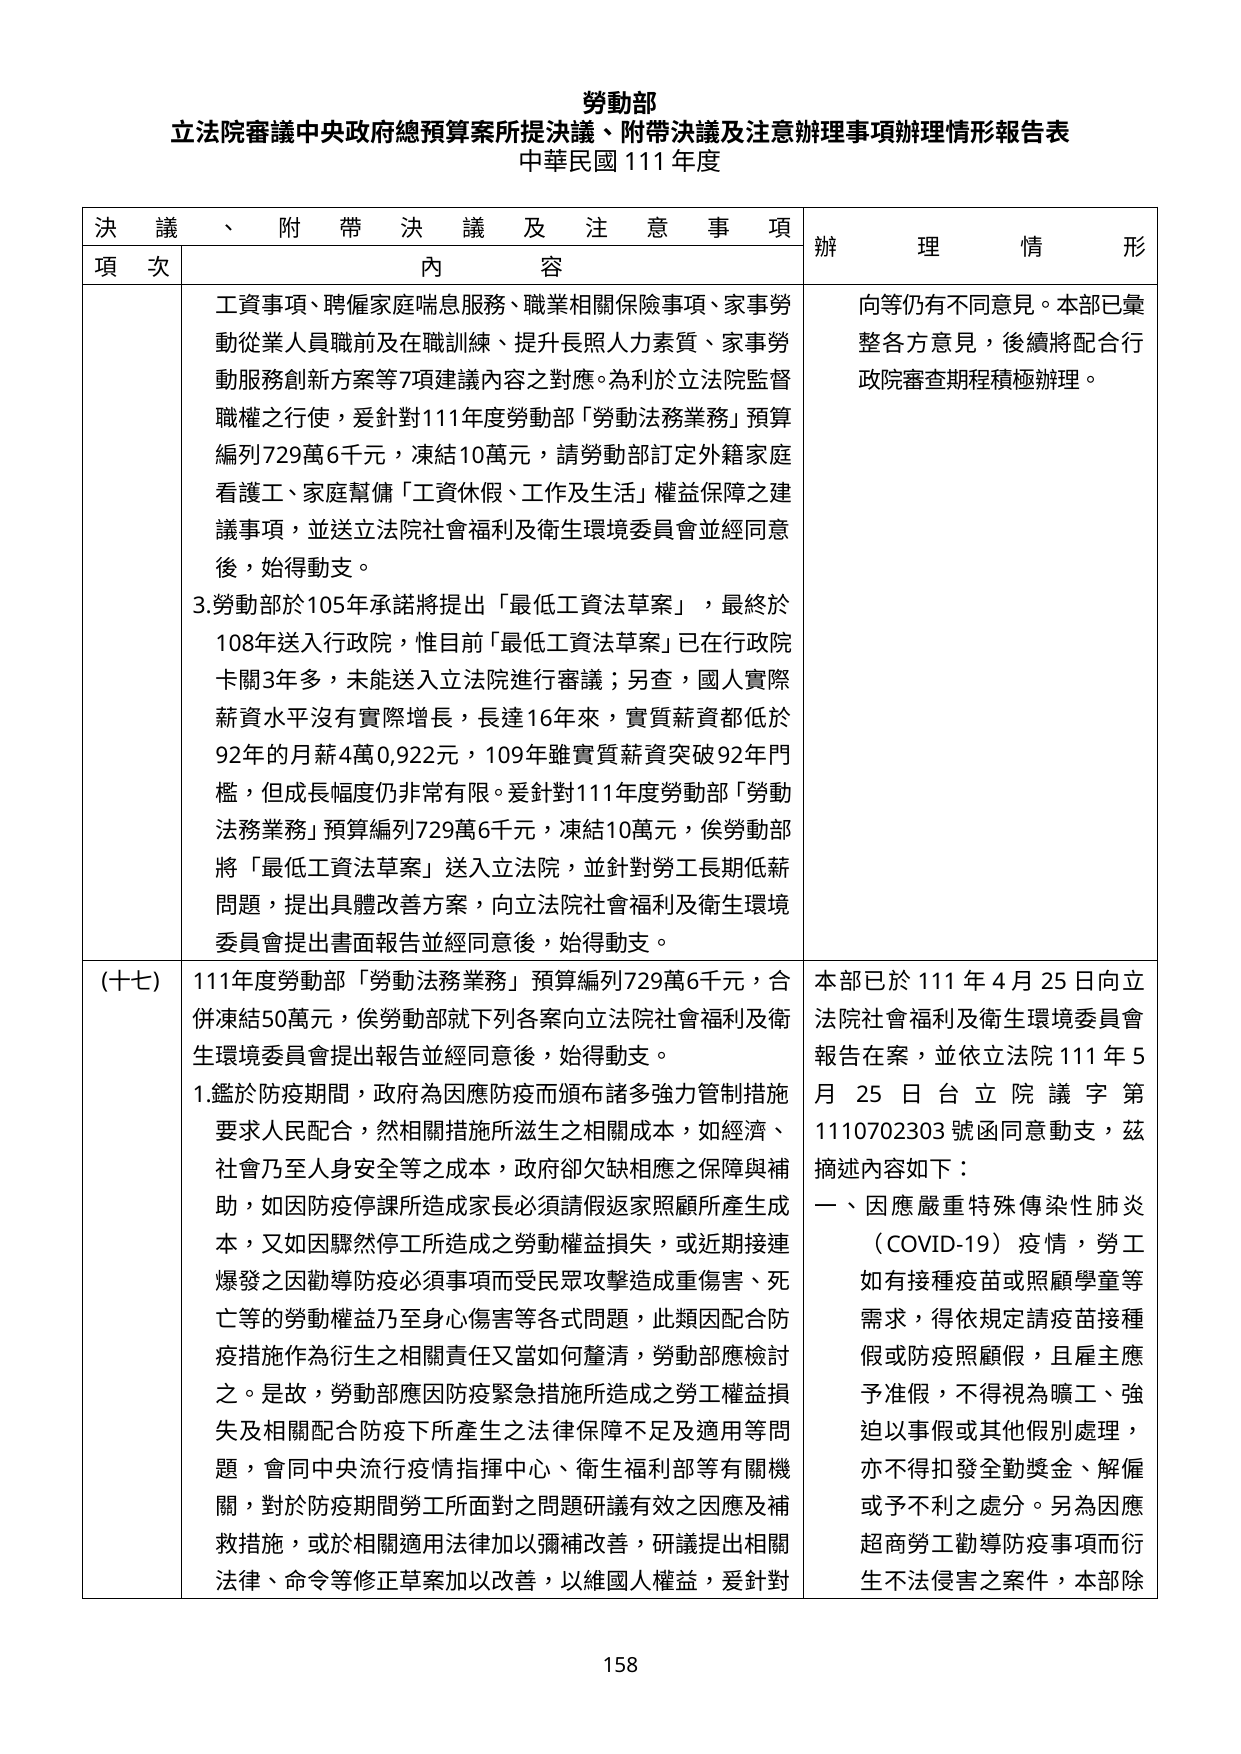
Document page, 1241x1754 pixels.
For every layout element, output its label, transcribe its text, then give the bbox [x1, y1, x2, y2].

table_cell 本部已於111年4月25日向立法院社會福利及衛生環境委員會報告在案，並依立法院111年5月25日台立院議字第1110702303號函同意動支，茲摘述內容如下： 一、因應嚴重特殊傳染性肺炎（COVID-19）疫情，勞工如有接種疫苗或照顧學童等需求，得依規定請疫苗接種假或防疫照顧假，且雇主應予准假，不得視為曠工、強迫以事假或其他假別處理，亦不得扣發全勤獎金、解僱或予不利之處分。另為因應超商勞工勸導防疫事項而衍生不法侵害之案件，本部除 [804, 961, 1157, 1598]
table_header 辦理情形 [804, 208, 1157, 284]
table_cell 111年度勞動部「勞動法務業務」預算編列729萬6千元，合併凍結50萬元，俟勞動部就下列各案向立法院社會福利及衛生環境委員會提出報告並經同意後，始得動支。 1.鑑於防疫期間，政府為因應防疫而頒布諸多強力管制措施要求人民配合，然相關措施所滋生之相關成本，如經濟、社會乃至人身安全等之成本，政府卻欠缺相應之保障與補助，如因防疫停課所造成家長必須請假返家照顧所產生成本，又如因驟然停工所造成之勞動權益損失，或近期接連爆發之因勸導防疫必須事項而受民眾攻擊造成重傷害、死亡等的勞動權益乃至身心傷害等各式問題，此類因配合防疫措施作為衍生之相關責任又當如何釐清，勞動部應檢討之。是故，勞動部應因防疫緊急措施所造成之勞工權益損失及相關配合防疫下所產生之法律保障不足及適用等問題，會同中央流行疫情指揮中心、衛生福利部等有關機關，對於防疫期間勞工所面對之問題研議有效之因應及補救措施，或於相關適用法律加以彌補改善，研議提出相關法律、命令等修正草案加以改善，以維國人權益，爰針對 [182, 961, 803, 1598]
table_cell 向等仍有不同意見。本部已彙整各方意見，後續將配合行政院審查期程積極辦理。 [804, 285, 1157, 960]
table_cell 項次 [83, 246, 181, 284]
table_cell (十七) [83, 961, 181, 1598]
table_cell 工資事項、聘僱家庭喘息服務、職業相關保險事項、家事勞動從業人員職前及在職訓練、提升長照人力素質、家事勞動服務創新方案等7項建議內容之對應。為利於立法院監督職權之行使，爰針對111年度勞動部「勞動法務業務」預算編列729萬6千元，凍結10萬元，請勞動部訂定外籍家庭看護工、家庭幫傭「工資休假、工作及生活」權益保障之建議事項，並送立法院社會福利及衛生環境委員會並經同意後，始得動支。 3.勞動部於105年承諾將提出「最低工資法草案」，最終於108年送入行政院，惟目前「最低工資法草案」已在行政院卡關3年多，未能送入立法院進行審議；另查，國人實際薪資水平沒有實際增長，長達16年來，實質薪資都低於92年的月薪4萬0,922元，109年雖實質薪資突破92年門檻，但成長幅度仍非常有限。爰針對111年度勞動部「勞動法務業務」預算編列729萬6千元，凍結10萬元，俟勞動部將「最低工資法草案」送入立法院，並針對勞工長期低薪問題，提出具體改善方案，向立法院社會福利及衛生環境委員會提出書面報告並經同意後，始得動支。 [182, 285, 803, 960]
table_header 決議、附帶決議及注意事項 [83, 208, 803, 245]
table_cell [83, 285, 181, 960]
table_cell 內 容 [182, 246, 803, 284]
